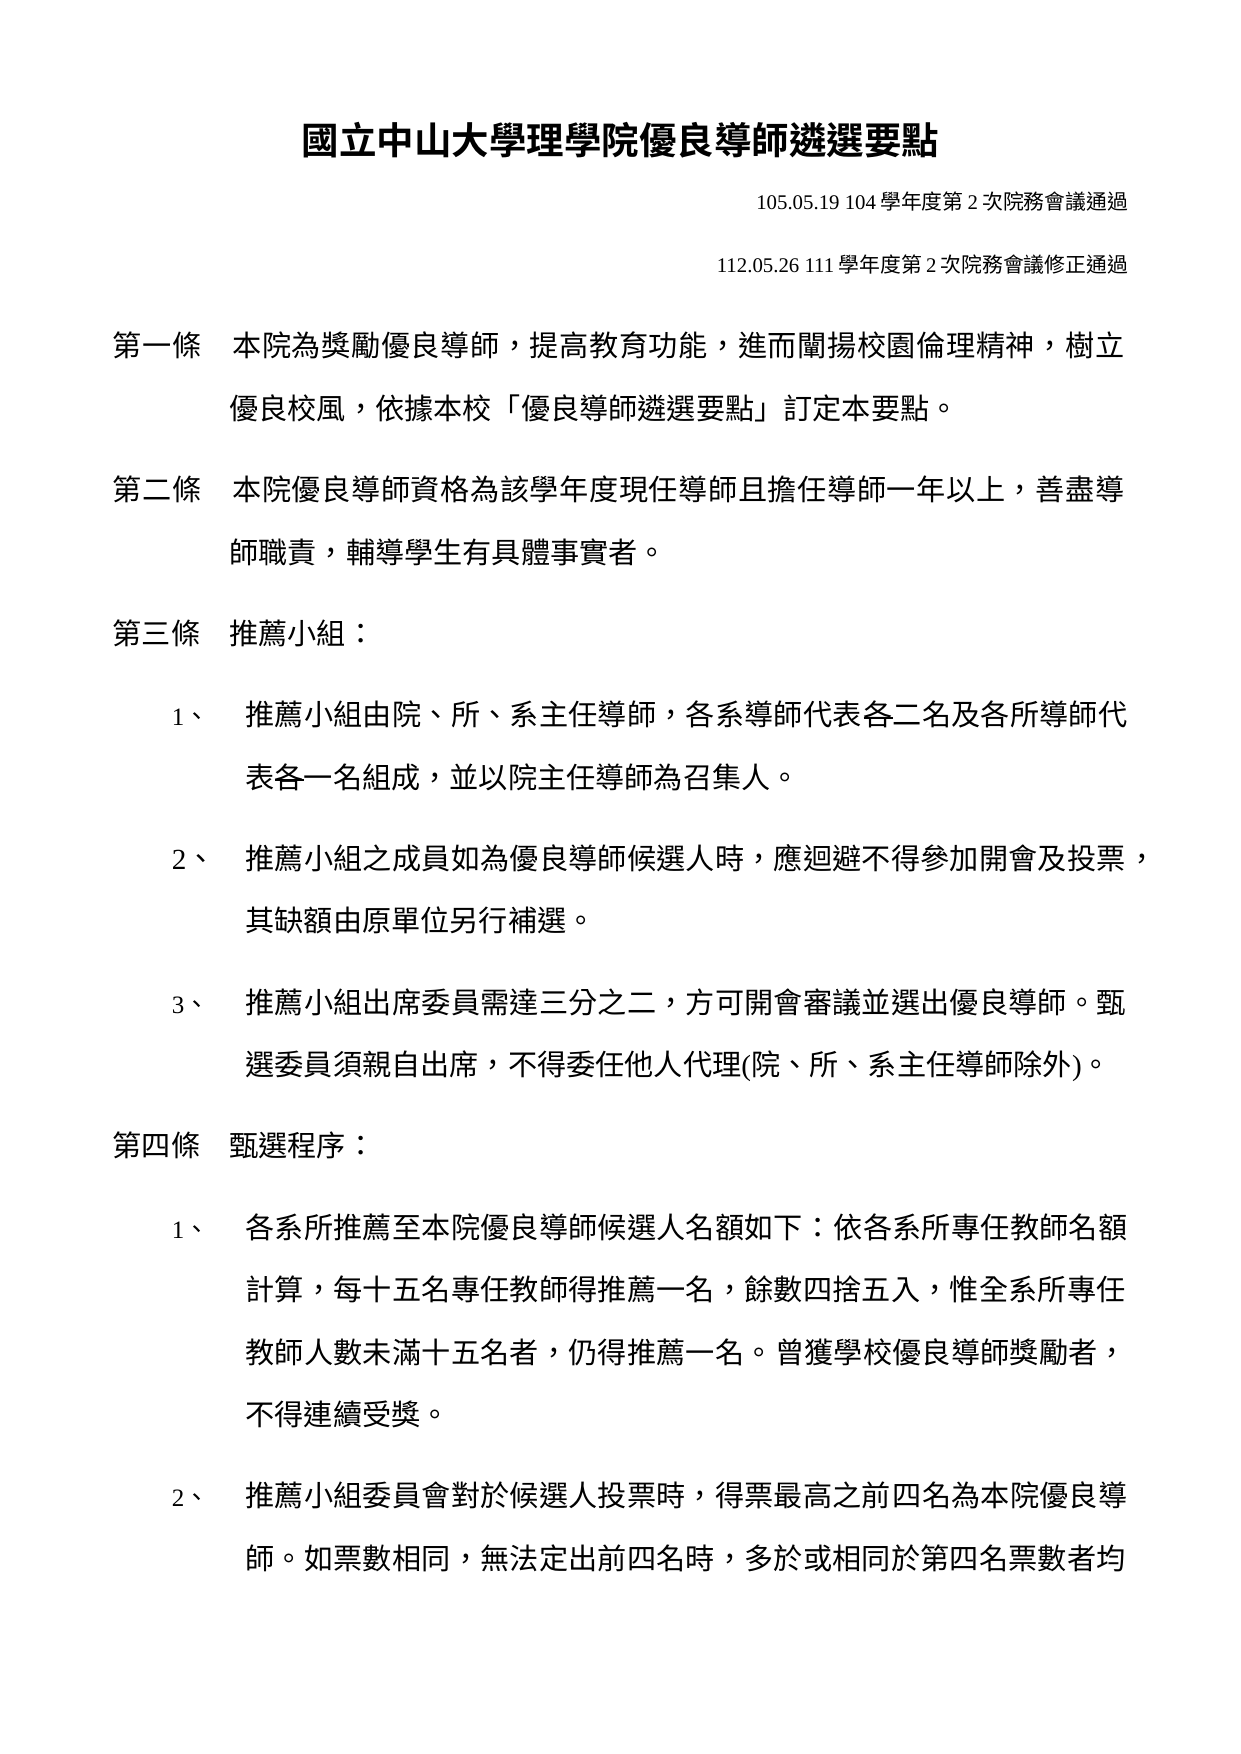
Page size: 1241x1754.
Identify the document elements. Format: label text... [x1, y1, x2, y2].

list 推薦小組由院、所、系主任導師，各系導師代表各二名及各所導師代表各一名組成，並以院主任導師為召集人。 [172, 671, 1128, 796]
list 推薦小組出席委員需達三分之二，方可開會審議並選出優良導師。甄選委員須親自出席，不得委任他人代理(院、所、系主任導師除外)。 [172, 959, 1128, 1084]
list 推薦小組之成員如為優良導師候選人時，應迴避不得參加開會及投票，其缺額由原單位另行補選。 [172, 815, 1128, 940]
list 各系所推薦至本院優良導師候選人名額如下：依各系所專任教師名額計算，每十五名專任教師得推薦一名，餘數四捨五入，惟全系所專任教師人數未滿十五名者，仍得推薦一名。曾獲學校優良導師獎勵者，不得連續受獎。 [172, 1184, 1128, 1434]
text 112.05.26 111學年度第2次院務會議修正通過 [112, 221, 1128, 284]
text 第二條 本院優良導師資格為該學年度現任導師且擔任導師一年以上，善盡導師職責，輔導學生有具體事實者。 [112, 446, 1128, 571]
text 105.05.19 104學年度第2次院務會議通過 [112, 159, 1128, 221]
text 國立中山大學理學院優良導師遴選要點 [112, 96, 1128, 159]
text 第一條 本院為獎勵優良導師，提高教育功能，進而闡揚校園倫理精神，樹立優良校風，依據本校「優良導師遴選要點」訂定本要點。 [112, 302, 1128, 427]
list 推薦小組委員會對於候選人投票時，得票最高之前四名為本院優良導師。如票數相同，無法定出前四名時，多於或相同於第四名票數者均 [172, 1452, 1128, 1577]
text 第四條 甄選程序： [112, 1102, 1128, 1165]
text 第三條 推薦小組： [112, 590, 1128, 652]
